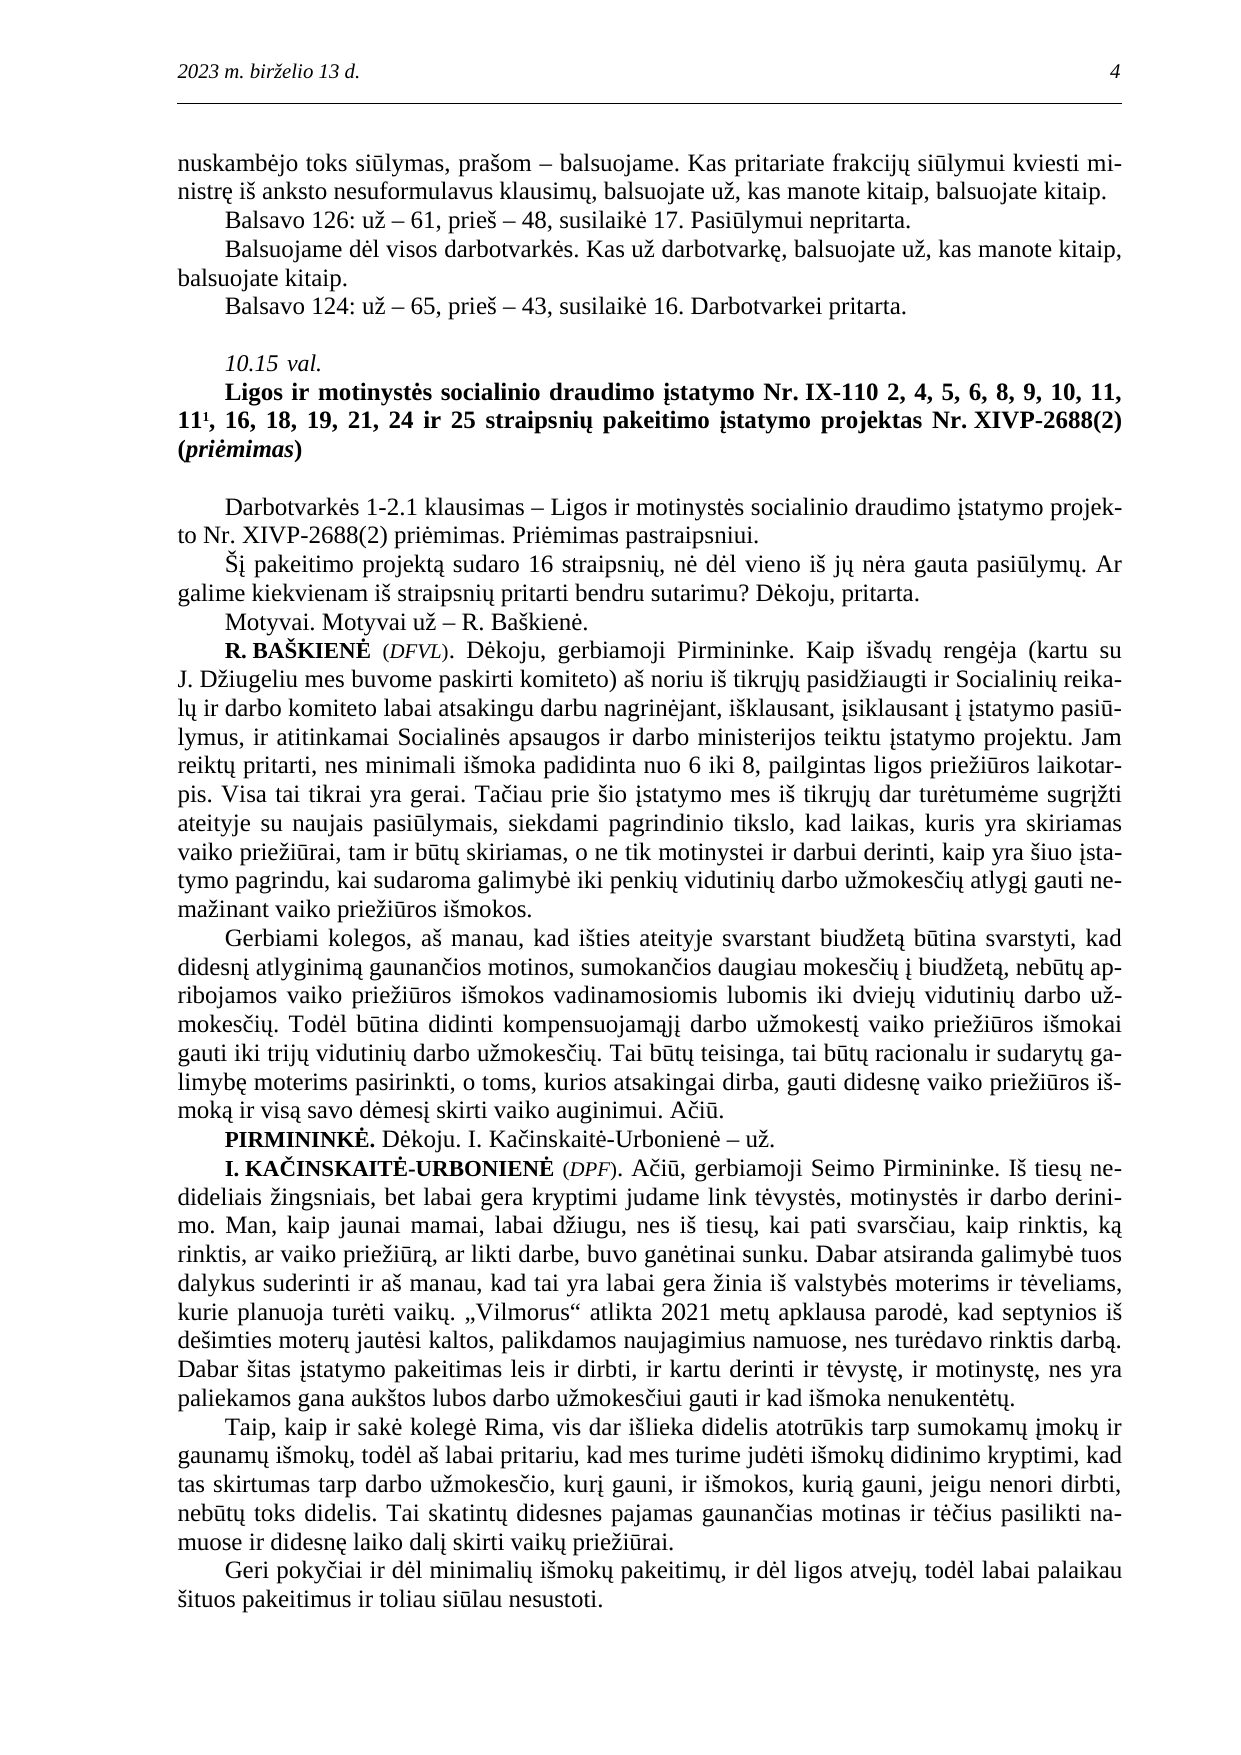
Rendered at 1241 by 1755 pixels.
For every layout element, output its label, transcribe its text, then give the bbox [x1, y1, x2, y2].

text Ge­ri po­ky­čiai ir dėl mi­ni­ma­lių iš­mo­kų pa­kei­ti­mų, ir dėl li­gos at­ve­jų, to­dėl la­bai pa­lai­kau ši­tuos pa­kei­ti­mus ir to­liau siū­lau ne­su­sto­ti. [177, 1555, 1122, 1613]
text R. BAŠKIENĖ (DFVL). Dė­ko­ju, ger­bia­mo­ji Pir­mi­nin­ke. Kaip iš­va­dų ren­gė­ja (kar­tu su J. Džiu­ge­liu mes bu­vo­me pa­skir­ti ko­mi­te­to) aš no­riu iš tik­rų­jų pa­si­džiaug­ti ir So­cia­li­nių rei­ka­lų ir dar­bo ko­mi­te­to la­bai at­sa­kin­gu dar­bu nag­ri­nė­jant, iš­klau­sant, įsi­klau­sant į įsta­ty­mo pa­siū­ly­mus, ir ati­tin­ka­mai So­cia­li­nės ap­sau­gos ir dar­bo mi­nis­te­ri­jos teik­tu įsta­ty­mo pro­jek­tu. Jam reik­tų pri­tar­ti, nes mi­ni­ma­li iš­mo­ka pa­di­din­ta nuo 6 iki 8, pa­il­gin­tas li­gos prie­žiū­ros lai­ko­tar­pis. Vi­sa tai tik­rai yra ge­rai. Ta­čiau prie šio įsta­ty­mo mes iš tik­rų­jų dar tu­rė­tu­mė­me su­grįž­ti at­ei­ty­je su nau­jais pa­siū­ly­mais, siek­da­mi pa­grin­di­nio tiks­lo, kad lai­kas, ku­ris yra ski­ria­mas vai­ko prie­žiū­rai, tam ir bū­tų ski­ria­mas, o ne tik mo­ti­nys­tei ir dar­bui de­ri­nti, kaip yra šiuo įsta­ty­mo pa­grin­du, kai su­da­ro­ma ga­li­my­bė iki penkių vi­du­ti­nių dar­bo už­mo­kes­čių at­ly­gį gau­ti ne­ma­ži­nant vai­ko prie­žiū­ros iš­mo­kos. [177, 635, 1122, 923]
text Bal­suo­ja­me dėl vi­sos dar­bo­tvarkės. Kas už dar­bo­tvarkę, bal­suo­ja­te už, kas ma­no­te ki­taip, bal­suo­ja­te ki­taip. [177, 234, 1122, 291]
text Šį pa­kei­ti­mo pro­jek­tą su­da­ro 16 straips­nių, nė dėl vie­no iš jų nė­ra gau­ta pa­siū­ly­mų. Ar ga­li­me kiek­vie­nam iš straips­nių pri­tar­ti ben­dru su­ta­ri­mu? Dė­ko­ju, pri­tar­ta. [177, 549, 1122, 607]
text Taip, kaip ir sa­kė ko­le­gė Ri­ma, vis dar iš­lie­ka di­de­lis ato­trū­kis tarp su­mo­ka­mų įmo­kų ir gau­na­mų iš­mo­kų, to­dėl aš la­bai pri­ta­riu, kad mes tu­ri­me ju­dė­ti iš­mo­kų di­di­ni­mo kryp­ti­mi, kad tas skir­tu­mas tarp dar­bo už­mo­kes­čio, ku­rį gau­ni, ir iš­mo­kos, ku­rią gau­ni, jei­gu ne­no­ri dir­b­ti, ne­bū­tų toks di­de­lis. Tai ska­tin­tų di­des­nes pa­ja­mas gau­nan­čias mo­ti­nas ir tė­čius pa­si­lik­ti na­muo­se ir di­des­nę lai­ko da­lį skir­ti vai­kų prie­žiū­rai. [177, 1412, 1122, 1555]
text PIRMININKĖ. Dė­ko­ju. I. Ka­čins­kai­tė-Ur­bo­nie­nė – už. [177, 1124, 1122, 1153]
text 10.15 val. [224, 349, 1122, 377]
text nu­skam­bė­jo toks siū­ly­mas, pra­šom – bal­suo­ja­me. Kas pri­ta­ria­te frak­ci­jų siū­ly­mui kvies­ti mi­nist­rę iš anks­to ne­su­for­mu­la­vus klau­si­mų, bal­suo­ja­te už, kas ma­no­te ki­taip, bal­suo­ja­te ki­taip. [177, 148, 1122, 205]
text I. KAČINSKAITĖ-URBONIENĖ (DPF). Ačiū, ger­bia­mo­ji Sei­mo Pir­mi­nin­ke. Iš tie­sų ne­di­de­liais žings­niais, bet la­bai ge­ra kryp­ti­mi ju­da­me link tė­vys­tės, mo­ti­nys­tės ir dar­bo de­ri­ni­mo. Man, kaip jau­nai ma­mai, la­bai džiu­gu, nes iš tie­sų, ka­i pa­ti svars­čiau, kaip rink­tis, ką rink­tis, ar vai­ko prie­žiū­rą, ar lik­ti dar­be, bu­vo ga­nė­ti­nai sun­ku. Da­bar at­si­ran­da ga­li­my­bė tuos da­ly­kus su­de­rin­ti ir aš ma­nau, kad tai yra la­bai ge­ra ži­nia iš vals­ty­bės mo­te­rims ir tė­ve­liams, ku­rie pla­nuo­ja tu­rė­ti vai­kų. „Vil­mo­rus“ at­lik­ta 2021 me­tų ap­klau­sa pa­ro­dė, kad sep­ty­nios iš de­šim­ties mo­te­rų jau­tė­si kal­tos, pa­lik­da­mos nau­ja­gi­mius na­muo­se, nes tu­rė­da­vo rink­tis dar­bą. Da­bar ši­tas įsta­ty­mo pa­kei­ti­mas leis ir dirb­ti, ir kar­tu de­rin­ti ir tė­vys­tę, ir mo­ti­nys­tę, nes yra pa­lie­ka­mos ga­na aukš­tos lu­bos dar­bo už­mo­kes­čiui gau­ti ir kad iš­mo­ka ne­nu­ken­tė­tų. [177, 1153, 1122, 1412]
text Bal­sa­vo 124: už – 65, prieš – 43, su­si­lai­kė 16. Dar­bo­tvarkei pri­tar­ta. [177, 291, 1122, 320]
text Ger­bia­mi ko­le­gos, aš ma­nau, kad iš­ties at­ei­ty­je svars­tant biu­dže­tą bū­ti­na svars­ty­ti, kad di­des­nį at­ly­gi­ni­mą gau­nan­čios mo­ti­nos, su­mo­kan­čios dau­giau mo­kes­čių į biu­dže­tą, ne­bū­tų ap­ri­bo­ja­mos vai­ko prie­žiū­ros iš­mo­kos va­di­na­mo­siomis lu­bo­mis iki dvie­jų vi­du­ti­nių dar­bo už­mo­kes­čių. To­dėl bū­ti­na di­din­ti kom­pen­suo­ja­mąjį dar­bo už­mo­kes­tį vai­ko prie­žiū­ros iš­mo­kai gau­ti iki tri­jų vi­du­ti­nių dar­bo už­mo­kes­čių. Tai bū­tų tei­sin­ga, tai bū­tų ra­cio­na­lu ir su­da­ry­tų ga­li­my­bę mo­te­rims pa­si­rink­ti, o toms, ku­rios at­sa­kin­gai dir­ba, gau­ti di­des­nę vai­ko prie­žiū­ros iš­mo­ką ir vi­są sa­vo dė­me­sį skir­ti vai­ko au­gi­ni­mui. Ačiū. [177, 923, 1122, 1124]
text Li­gos ir mo­ti­nys­tės so­cia­li­nio drau­di­mo įsta­ty­mo Nr. IX-110 2, 4, 5, 6, 8, 9, 10, 11, 111, 16, 18, 19, 21, 24 ir 25 straips­nių pa­kei­ti­mo įsta­ty­mo pro­jek­tas Nr. XIVP-2688(2) (pri­ėmi­mas) [177, 377, 1122, 463]
text Dar­bo­tvarkės 1-2.1 klau­si­mas – Li­gos ir mo­ti­nys­tės so­cia­li­nio drau­di­mo įsta­ty­mo pro­jek­to Nr. XIVP-2688(2) pri­ėmi­mas. Pri­ėmi­mas pa­straips­niui. [177, 492, 1122, 549]
text Mo­ty­vai. Mo­ty­vai už – R. Baš­kie­nė. [177, 607, 1122, 635]
text Bal­sa­vo 126: už – 61, prieš – 48, su­si­lai­kė 17. Pa­siū­ly­mui ne­pri­tar­ta. [177, 205, 1122, 234]
